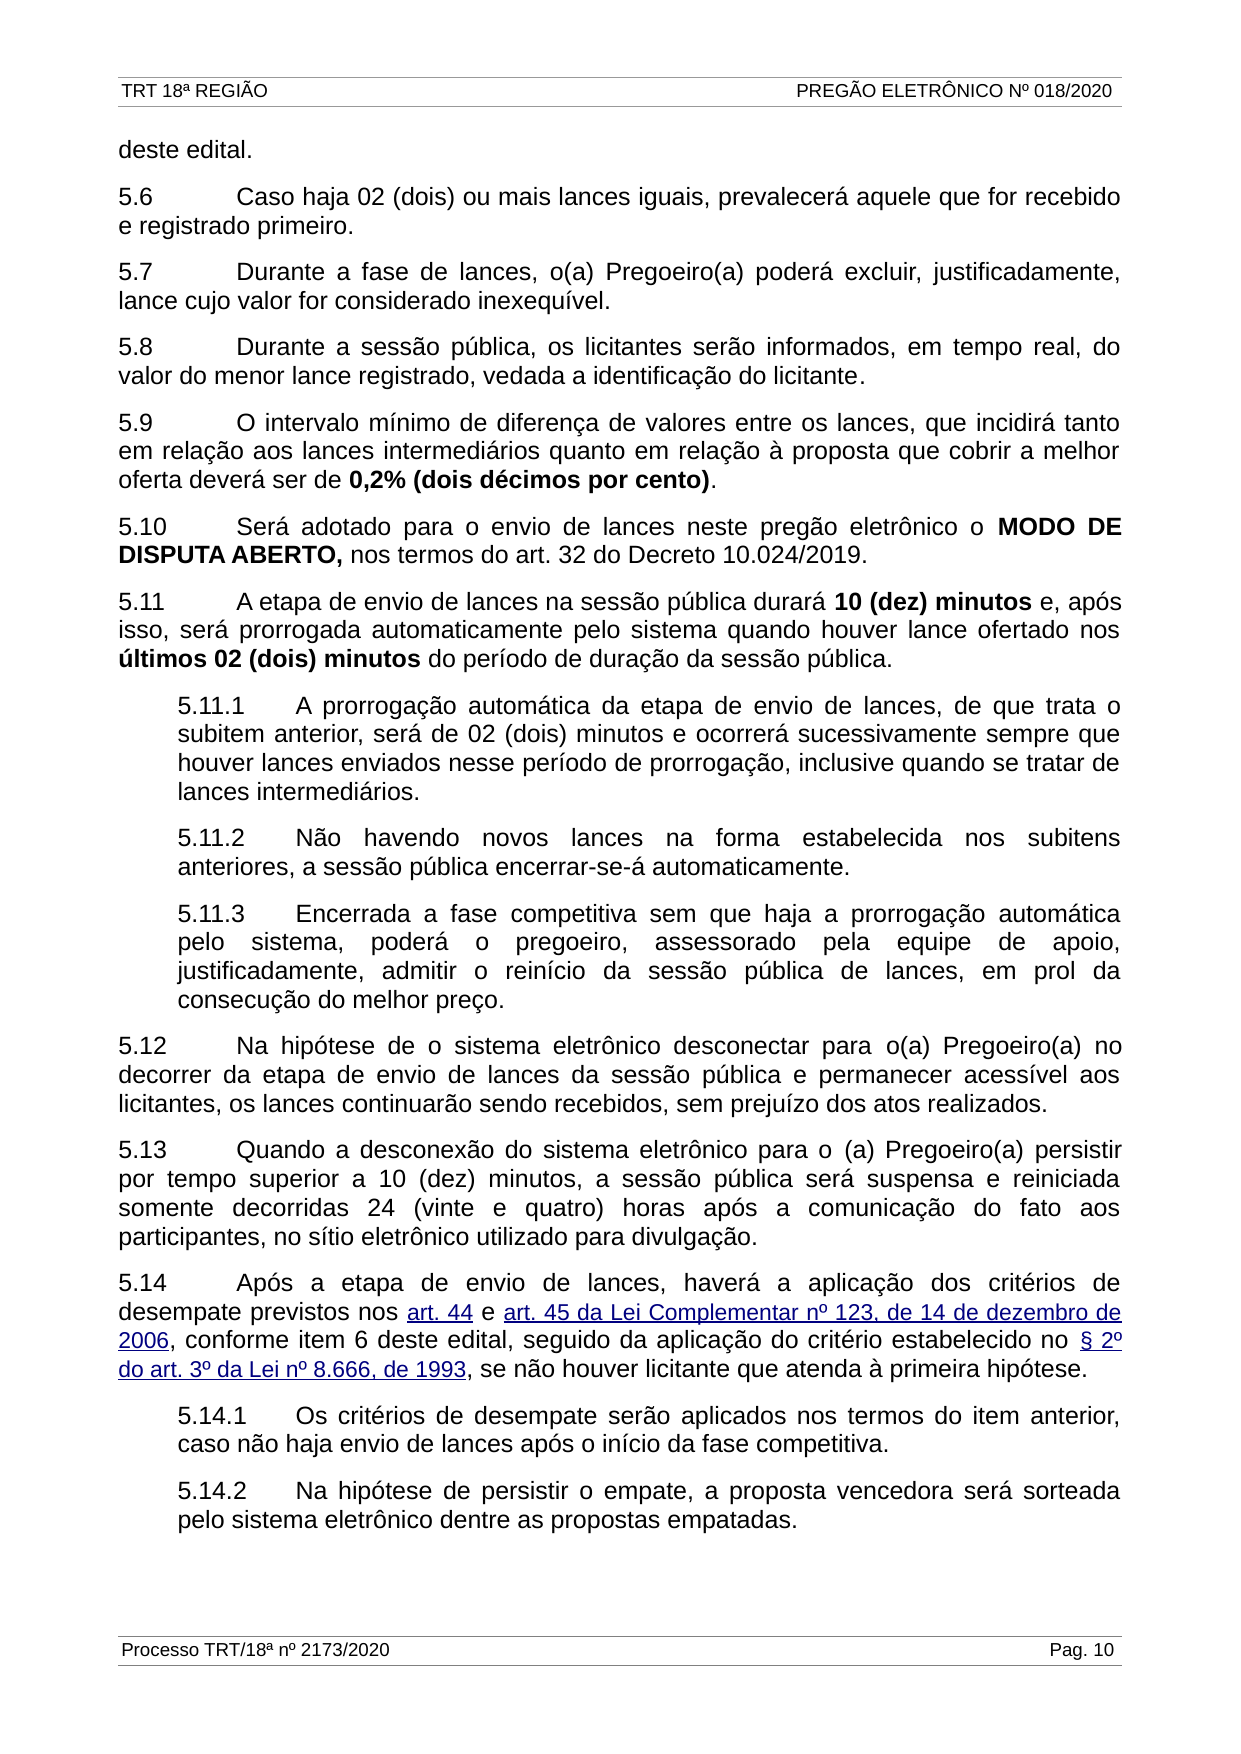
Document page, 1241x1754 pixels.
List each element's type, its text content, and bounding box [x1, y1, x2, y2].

text 5.14.2 Na hipótese de persistir o empate, a proposta vencedora será sorteada pelo sistema eletrônico dentre as propostas empatadas. [177, 1476, 1122, 1533]
text 5.13 Quando a desconexão do sistema eletrônico para o (a) Pregoeiro(a) persistir por tempo superior a 10 (dez) minutos, a sessão pública será suspensa e reiniciada somente decorridas 24 (vinte e quatro) horas após a comunicação do fato aos participantes, no sítio eletrônico utilizado para divulgação. [118, 1135, 1122, 1250]
text 5.11.2 Não havendo novos lances na forma estabelecida nos subitens anteriores, a sessão pública encerrar-se-á automaticamente. [177, 823, 1122, 881]
text 5.8 Durante a sessão pública, os licitantes serão informados, em tempo real, do valor do menor lance registrado, vedada a identificação do licitante. [118, 332, 1122, 390]
text 5.9 O intervalo mínimo de diferença de valores entre os lances, que incidirá tanto em relação aos lances intermediários quanto em relação à proposta que cobrir a melhor oferta deverá ser de 0,2% (dois décimos por cento). [118, 408, 1122, 494]
text 5.10 Será adotado para o envio de lances neste pregão eletrônico o MODO DE DISPUTA ABERTO, nos termos do art. 32 do Decreto 10.024/2019. [118, 512, 1122, 569]
text 5.12 Na hipótese de o sistema eletrônico desconectar para o(a) Pregoeiro(a) no decorrer da etapa de envio de lances da sessão pública e permanecer acessível aos licitantes, os lances continuarão sendo recebidos, sem prejuízo dos atos realizados. [118, 1031, 1122, 1118]
text 5.7 Durante a fase de lances, o(a) Pregoeiro(a) poderá excluir, justificadamente, lance cujo valor for considerado inexequível. [118, 257, 1122, 315]
text 5.11 A etapa de envio de lances na sessão pública durará 10 (dez) minutos e, após isso, será prorrogada automaticamente pelo sistema quando houver lance ofertado nos últimos 02 (dois) minutos do período de duração da sessão pública. [118, 587, 1122, 673]
text 5.14.1 Os critérios de desempate serão aplicados nos termos do item anterior, caso não haja envio de lances após o início da fase competitiva. [177, 1401, 1122, 1458]
text 5.6 Caso haja 02 (dois) ou mais lances iguais, prevalecerá aquele que for recebido e registrado primeiro. [118, 182, 1122, 239]
text 5.14 Após a etapa de envio de lances, haverá a aplicação dos critérios de desempate previstos nos art. 44 e art. 45 da Lei Complementar nº 123, de 14 de dezembro de 2006, conforme item 6 deste edital, seguido da aplicação do critério estabelecido no § 2º do art. 3º da Lei nº 8.666, de 1993, se não houver licitante que atenda à primeira hipótese. [118, 1268, 1122, 1383]
text 5.11.1 A prorrogação automática da etapa de envio de lances, de que trata o subitem anterior, será de 02 (dois) minutos e ocorrerá sucessivamente sempre que houver lances enviados nesse período de prorrogação, inclusive quando se tratar de lances intermediários. [177, 691, 1122, 806]
text 5.11.3 Encerrada a fase competitiva sem que haja a prorrogação automática pelo sistema, poderá o pregoeiro, assessorado pela equipe de apoio, justificadamente, admitir o reinício da sessão pública de lances, em prol da consecução do melhor preço. [177, 899, 1122, 1014]
text deste edital. [118, 136, 1122, 164]
